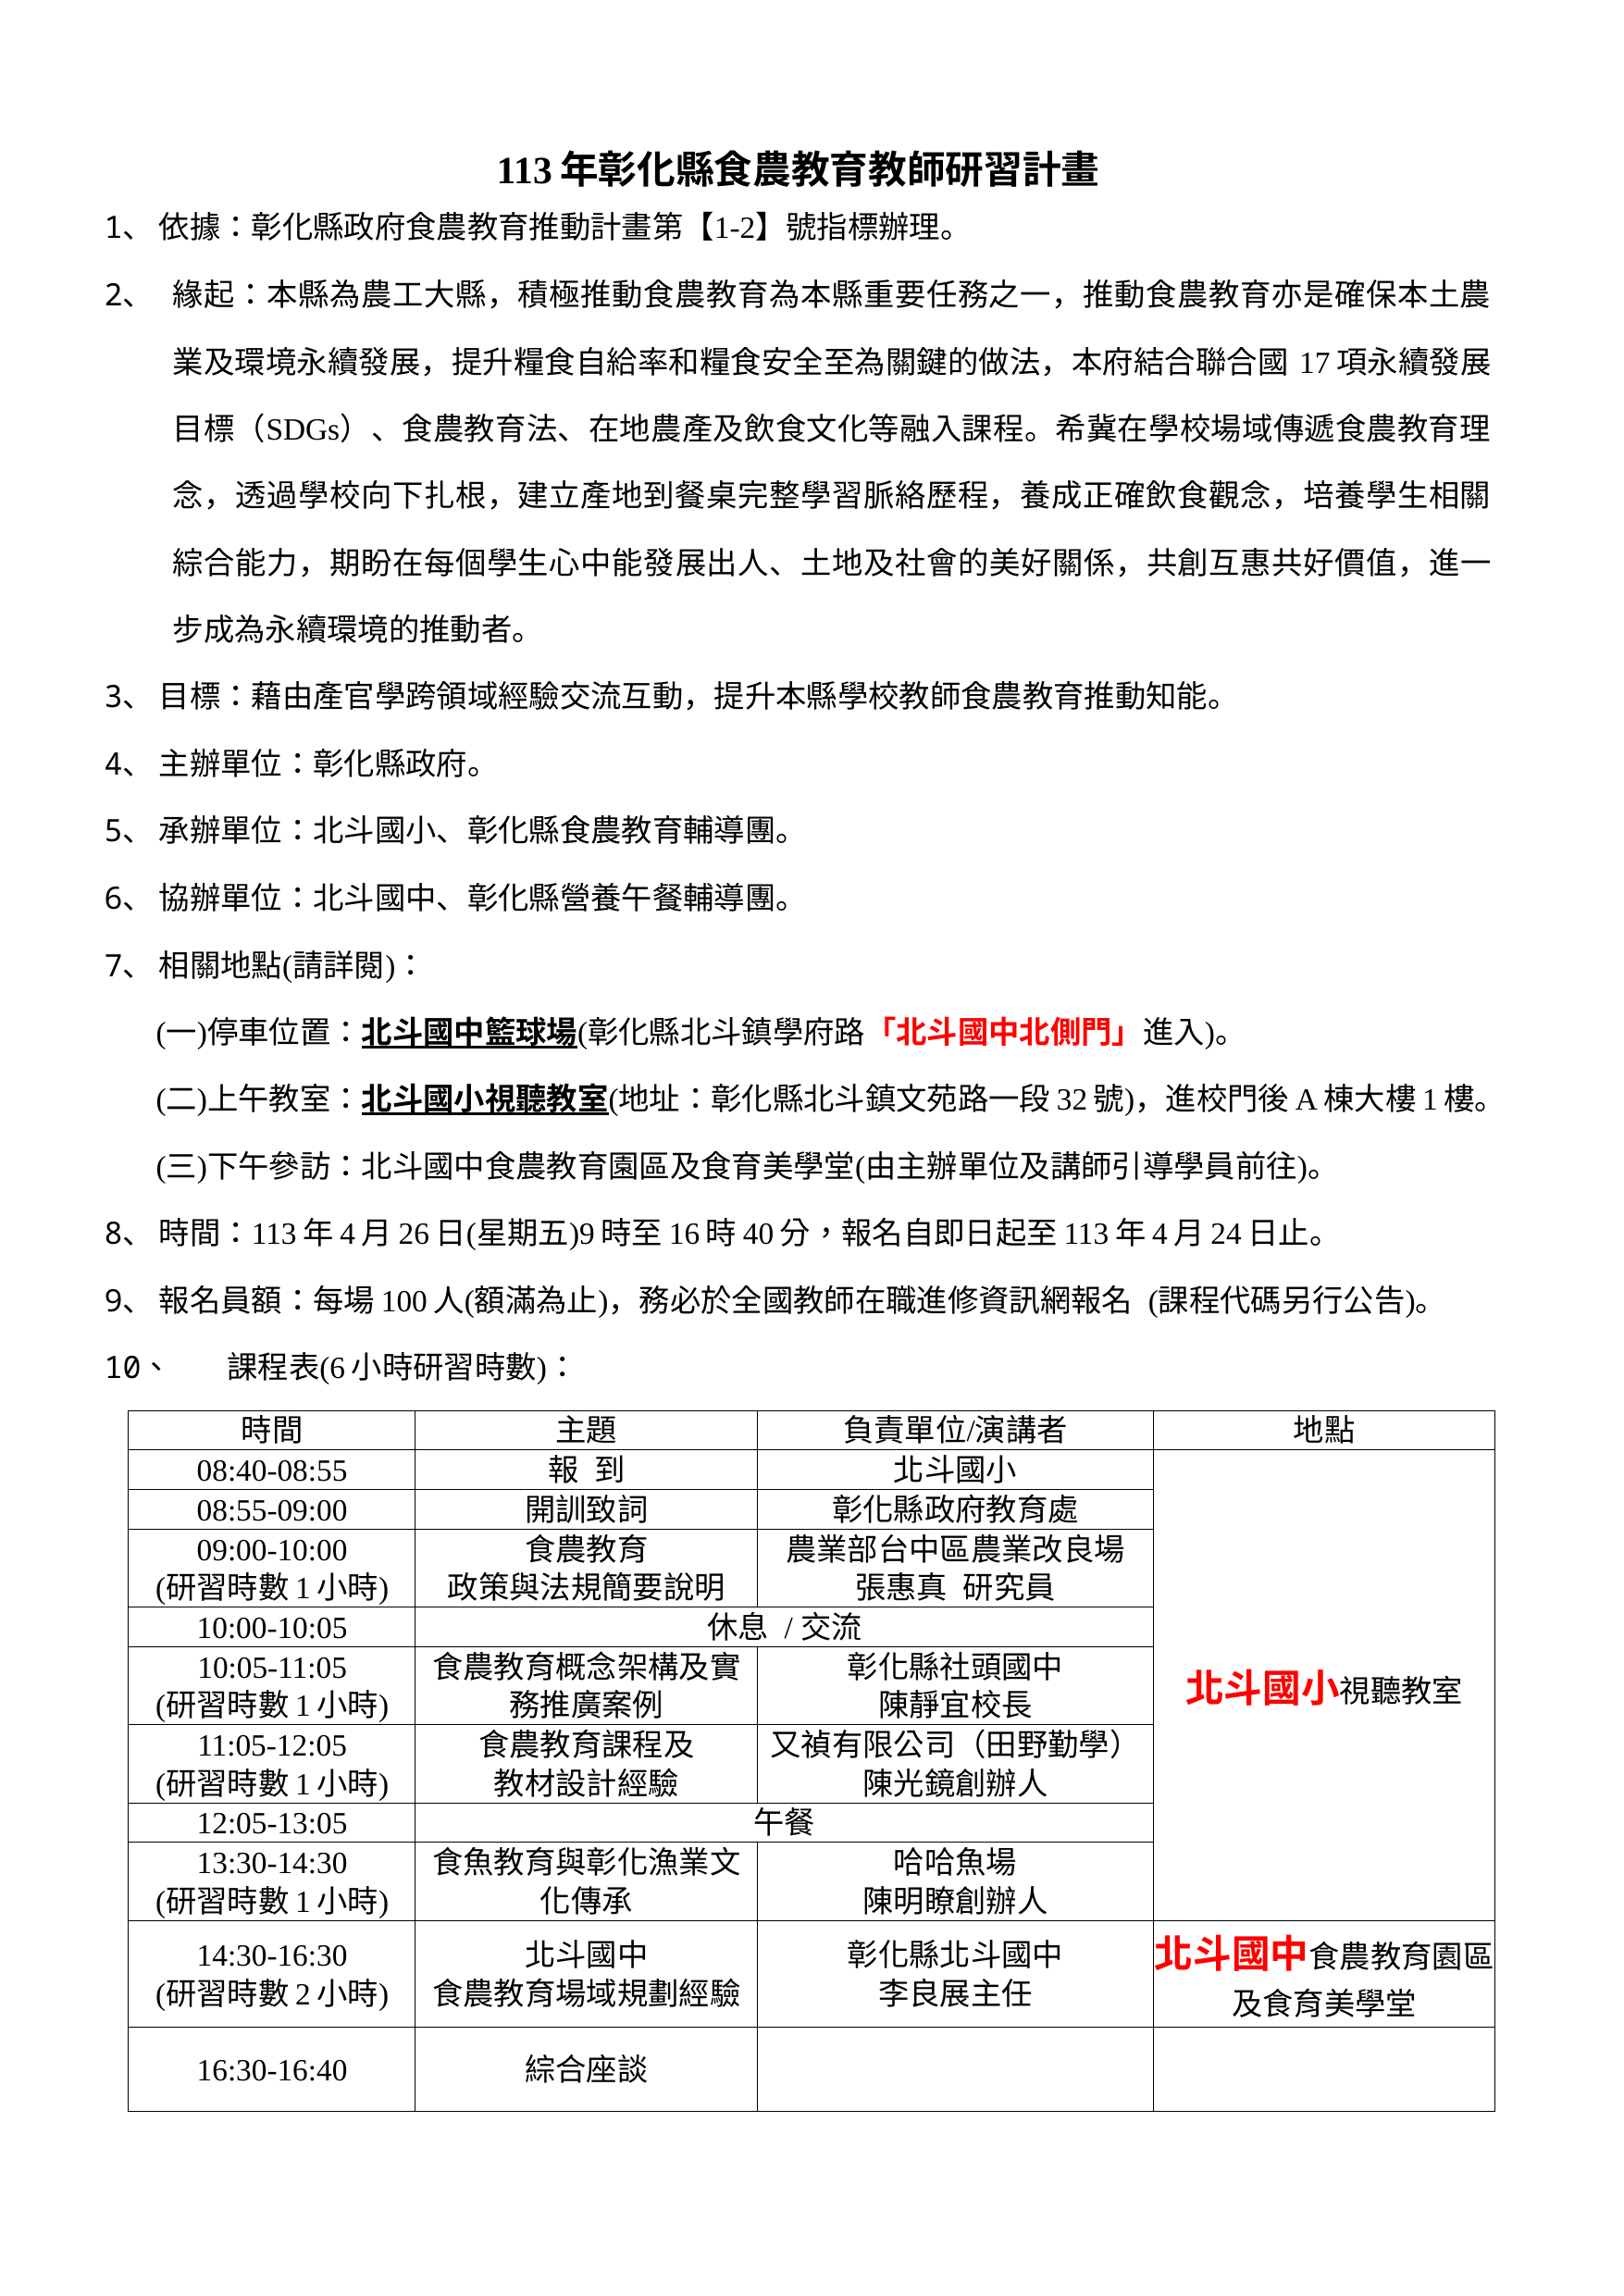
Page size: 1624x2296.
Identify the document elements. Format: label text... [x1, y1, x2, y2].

table_cell 休息 / 交流 [415, 1607, 1153, 1646]
table_cell 食農教育概念架構及實務推廣案例 [415, 1647, 757, 1724]
table_cell 10:05-11:05 (研習時數1小時) [129, 1647, 415, 1724]
table_cell 北斗國小視聽教室 [1154, 1450, 1494, 1919]
table_header 負責單位/演講者 [758, 1411, 1153, 1449]
table_cell 09:00-10:00 (研習時數1小時) [129, 1530, 415, 1607]
table_cell 彰化縣北斗國中 李良展主任 [758, 1921, 1153, 2027]
list 主辦單位：彰化縣政府。 [104, 738, 1492, 784]
text 113年彰化縣食農教育教師研習計畫 [104, 139, 1492, 194]
text (三)下午參訪：北斗國中食農教育園區及食育美學堂(由主辦單位及講師引導學員前往)。 [155, 1141, 1492, 1186]
text (一)停車位置：北斗國中籃球場(彰化縣北斗鎮學府路「北斗國中北側門」進入)。 [155, 1008, 1492, 1052]
table_cell 11:05-12:05 (研習時數1小時) [129, 1725, 415, 1802]
table_header 時間 [129, 1411, 415, 1449]
list 協辦單位：北斗國中、彰化縣營養午餐輔導團。 [104, 874, 1492, 918]
table_cell 彰化縣社頭國中 陳靜宜校長 [758, 1647, 1153, 1724]
table_cell 綜合座談 [415, 2028, 757, 2111]
table_cell 12:05-13:05 [129, 1804, 415, 1842]
list 承辦單位：北斗國小、彰化縣食農教育輔導團。 [104, 806, 1492, 850]
table_cell 食農教育 政策與法規簡要說明 [415, 1530, 757, 1607]
list 緣起：本縣為農工大縣，積極推動食農教育為本縣重要任務之一，推動食農教育亦是確保本土農業及環境永續發展，提升糧食自給率和糧食安全至為關鍵的做法，本府結合聯合國17項永續發展目標（SDGs）、食農教育法、在地農產及飲食文化等融入課程。希冀在學校場域傳遞食農教育理念，透過學校向下扎根，建立產地到餐桌完整學習脈絡歷程，養成正確飲食觀念，培養學生相關綜合能力，期盼在每個學生心中能發展出人、土地及社會的美好關係，共創互惠共好價值，進一步成為永續環境的推動者。 [104, 270, 1492, 650]
table_cell 14:30-16:30 (研習時數2小時) [129, 1921, 415, 2027]
table_cell 北斗國中 食農教育場域規劃經驗 [415, 1921, 757, 2027]
table_cell 北斗國小 [758, 1450, 1153, 1489]
table_cell 食魚教育與彰化漁業文化傳承 [415, 1843, 757, 1919]
table_cell 哈哈魚場 陳明瞭創辦人 [758, 1843, 1153, 1919]
table_cell 08:40-08:55 [129, 1450, 415, 1489]
list 目標：藉由產官學跨領域經驗交流互動，提升本縣學校教師食農教育推動知能。 [104, 672, 1492, 716]
table_header 地點 [1154, 1411, 1494, 1449]
list 課程表(6小時研習時數)： [104, 1343, 1492, 1387]
table_cell 報 到 [415, 1450, 757, 1489]
table_cell 13:30-14:30 (研習時數1小時) [129, 1843, 415, 1919]
list 依據：彰化縣政府食農教育推動計畫第【1-2】號指標辦理。 [104, 203, 1492, 248]
table_cell 開訓致詞 [415, 1490, 757, 1529]
table_cell 彰化縣政府教育處 [758, 1490, 1153, 1529]
table_cell [758, 2028, 1153, 2111]
table_cell 10:00-10:05 [129, 1607, 415, 1646]
table_cell 農業部台中區農業改良場 張惠真 研究員 [758, 1530, 1153, 1607]
text (二)上午教室：北斗國小視聽教室(地址：彰化縣北斗鎮文苑路一段32號)，進校門後A棟大樓1樓。 [155, 1074, 1492, 1119]
table_cell 08:55-09:00 [129, 1490, 415, 1529]
table_cell [1154, 2028, 1494, 2111]
list 時間：113年4月26日(星期五)9時至16時40分，報名自即日起至113年4月24日止。 [104, 1209, 1492, 1253]
table_cell 又禎有限公司（田野勤學） 陳光鏡創辦人 [758, 1725, 1153, 1802]
table_header 主題 [415, 1411, 757, 1449]
table_cell 食農教育課程及 教材設計經驗 [415, 1725, 757, 1802]
list 報名員額：每場100人(額滿為止)，務必於全國教師在職進修資訊網報名 (課程代碼另行公告)。 [104, 1275, 1492, 1321]
table_cell 16:30-16:40 [129, 2028, 415, 2111]
table_cell 北斗國中食農教育園區及食育美學堂 [1154, 1921, 1494, 2027]
table_cell 午餐 [415, 1804, 1153, 1842]
list 相關地點(請詳閱)： [104, 940, 1492, 986]
